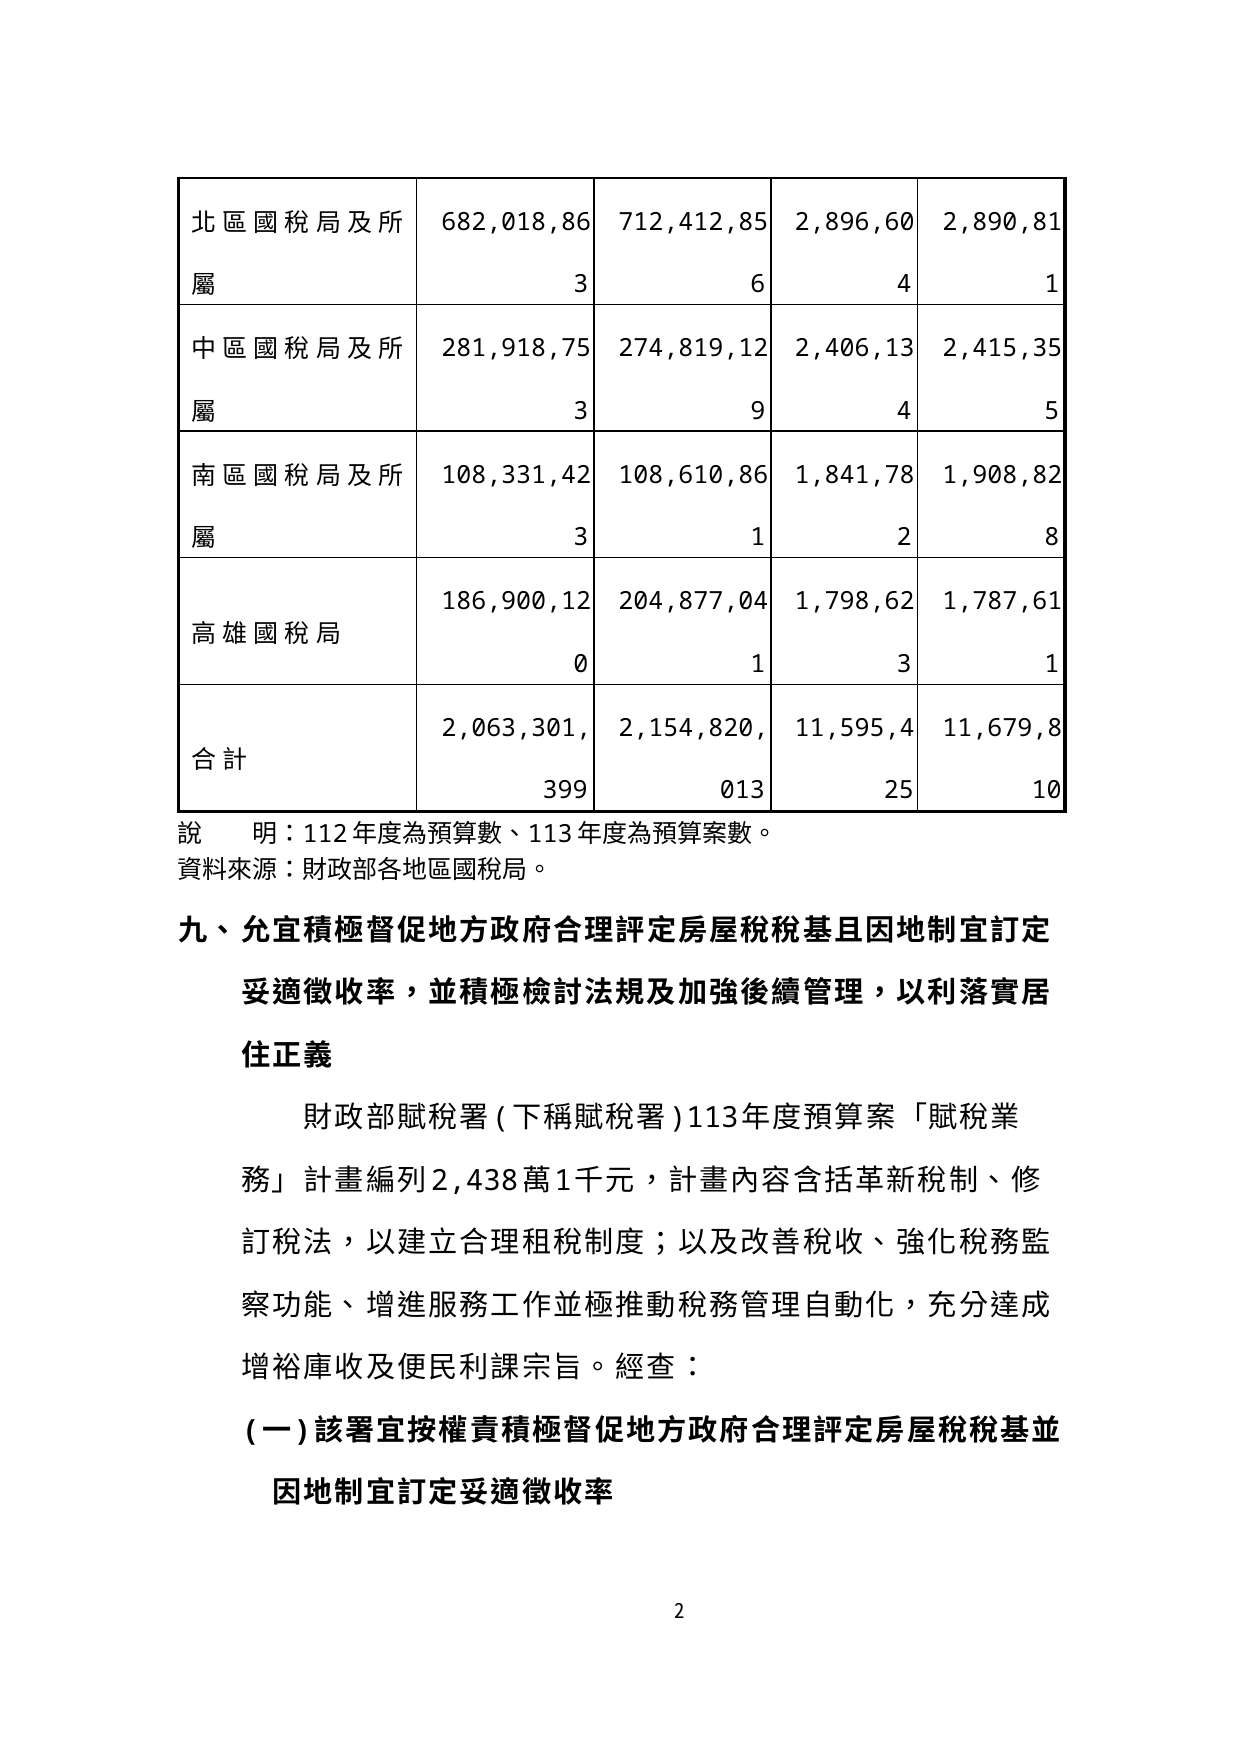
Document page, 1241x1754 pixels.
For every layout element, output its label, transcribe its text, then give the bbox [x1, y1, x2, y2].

table_cell 186,900,120 [417, 558, 593, 683]
table_cell 2,896,604 [772, 179, 917, 304]
table_cell 1,908,828 [918, 432, 1063, 557]
table_cell 2,154,820,013 [595, 685, 770, 810]
table_cell 1,798,623 [772, 558, 917, 683]
table_cell 274,819,129 [595, 305, 770, 430]
table_cell 11,679,810 [918, 685, 1063, 810]
table_cell 1,787,611 [918, 558, 1063, 683]
table_cell 南區國稅局及所屬 [180, 432, 416, 557]
table_cell 11,595,425 [772, 685, 917, 810]
table_cell 712,412,856 [595, 179, 770, 304]
table_cell 北區國稅局及所屬 [180, 179, 416, 304]
table_cell 281,918,753 [417, 305, 593, 430]
table_cell 高雄國稅局 [180, 558, 416, 683]
table_cell 2,063,301,399 [417, 685, 593, 810]
table_cell 108,610,861 [595, 432, 770, 557]
table_cell 2,406,134 [772, 305, 917, 430]
table_cell 682,018,863 [417, 179, 593, 304]
text 資料來源：財政部各地區國稅局。 [177, 849, 1063, 886]
text 九、允宜積極督促地方政府合理評定房屋稅稅基且因地制宜訂定妥適徵收率，並積極檢討法規及加強後續管理，以利落實居住正義 [177, 886, 1063, 1073]
table_cell 1,841,782 [772, 432, 917, 557]
table_cell 204,877,041 [595, 558, 770, 683]
table_cell 合計 [180, 685, 416, 810]
text (一)該署宜按權責積極督促地方政府合理評定房屋稅稅基並因地制宜訂定妥適徵收率 [236, 1386, 1063, 1511]
table_cell 108,331,423 [417, 432, 593, 557]
text 說 明：112年度為預算數、113年度為預算案數。 [177, 813, 1063, 849]
table_cell 2,890,811 [918, 179, 1063, 304]
text 財政部賦稅署(下稱賦稅署)113年度預算案「賦稅業務」計畫編列2,438萬1千元，計畫內容含括革新稅制、修訂稅法，以建立合理租稅制度；以及改善稅收、強化稅務監察功能、增進服務工作並極推動稅務管理自動化，充分達成增裕庫收及便民利課宗旨。經查： [236, 1073, 1063, 1386]
table_cell 2,415,355 [918, 305, 1063, 430]
table_cell 中區國稅局及所屬 [180, 305, 416, 430]
